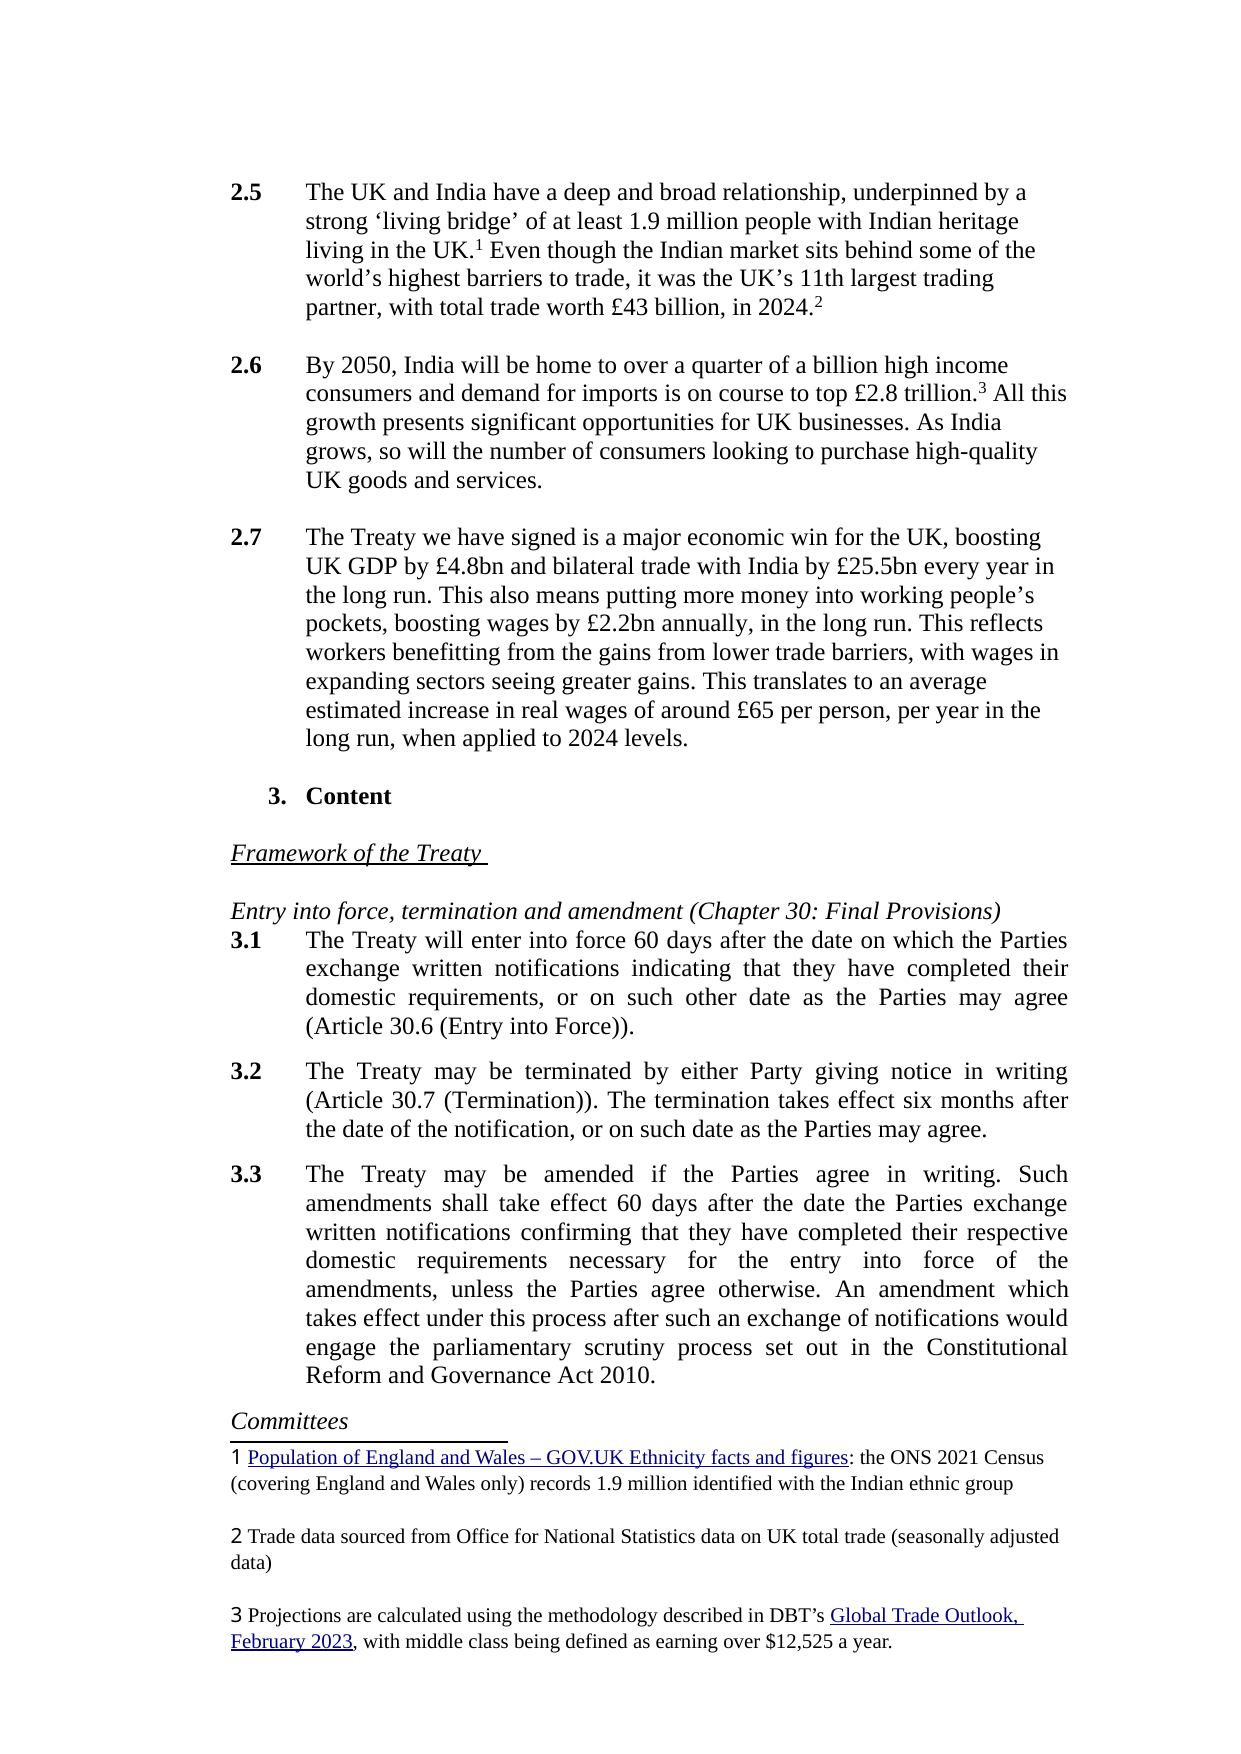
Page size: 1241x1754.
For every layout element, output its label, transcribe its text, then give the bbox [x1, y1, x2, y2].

list The Treaty we have signed is a major economic win for the UK, boosting UK GDP by £4.8bn and bilateral trade with India by £25.5bn every year in the long run. This also means putting more money into working people’s pockets, boosting wages by £2.2bn annually, in the long run. This reflects workers benefitting from the gains from lower trade barriers, with wages in expanding sectors seeing greater gains. This translates to an average estimated increase in real wages of around £65 per person, per year in the long run, when applied to 2024 levels. [230, 522, 1069, 752]
list Projections are calculated using the methodology described in DBT’s Global Trade Outlook, February 2023, with middle class being defined as earning over $12,525 a year. [230, 1600, 1069, 1653]
text Committees [230, 1406, 1069, 1435]
list The UK and India have a deep and broad relationship, underpinned by a strong ‘living bridge’ of at least 1.9 million people with Indian heritage living in the UK. Even though the Indian market sits behind some of the world’s highest barriers to trade, it was the UK’s 11th largest trading partner, with total trade worth £43 billion, in 2024. [230, 177, 1069, 321]
list The Treaty may be amended if the Parties agree in writing. Such amendments shall take effect 60 days after the date the Parties exchange written notifications confirming that they have completed their respective domestic requirements necessary for the entry into force of the amendments, unless the Parties agree otherwise. An amendment which takes effect under this process after such an exchange of notifications would engage the parliamentary scrutiny process set out in the Constitutional Reform and Governance Act 2010. [230, 1159, 1069, 1389]
list By 2050, India will be home to over a quarter of a billion high income consumers and demand for imports is on course to top £2.8 trillion. All this growth presents significant opportunities for UK businesses. As India grows, so will the number of consumers looking to purchase high-quality UK goods and services. [230, 350, 1069, 493]
text Framework of the Treaty [230, 838, 1069, 867]
list Population of England and Wales – GOV.UK Ethnicity facts and figures: the ONS 2021 Census (covering England and Wales only) records 1.9 million identified with the Indian ethnic group [230, 1442, 1069, 1495]
text Entry into force, termination and amendment (Chapter 30: Final Provisions) [230, 896, 1069, 925]
list The Treaty will enter into force 60 days after the date on which the Parties exchange written notifications indicating that they have completed their domestic requirements, or on such other date as the Parties may agree (Article 30.6 (Entry into Force)). [230, 925, 1069, 1040]
list The Treaty may be terminated by either Party giving notice in writing (Article 30.7 (Termination)). The termination takes effect six months after the date of the notification, or on such date as the Parties may agree. [230, 1056, 1069, 1143]
list Trade data sourced from Office for National Statistics data on UK total trade (seasonally adjusted data) [230, 1521, 1069, 1574]
list Content [268, 781, 1069, 810]
